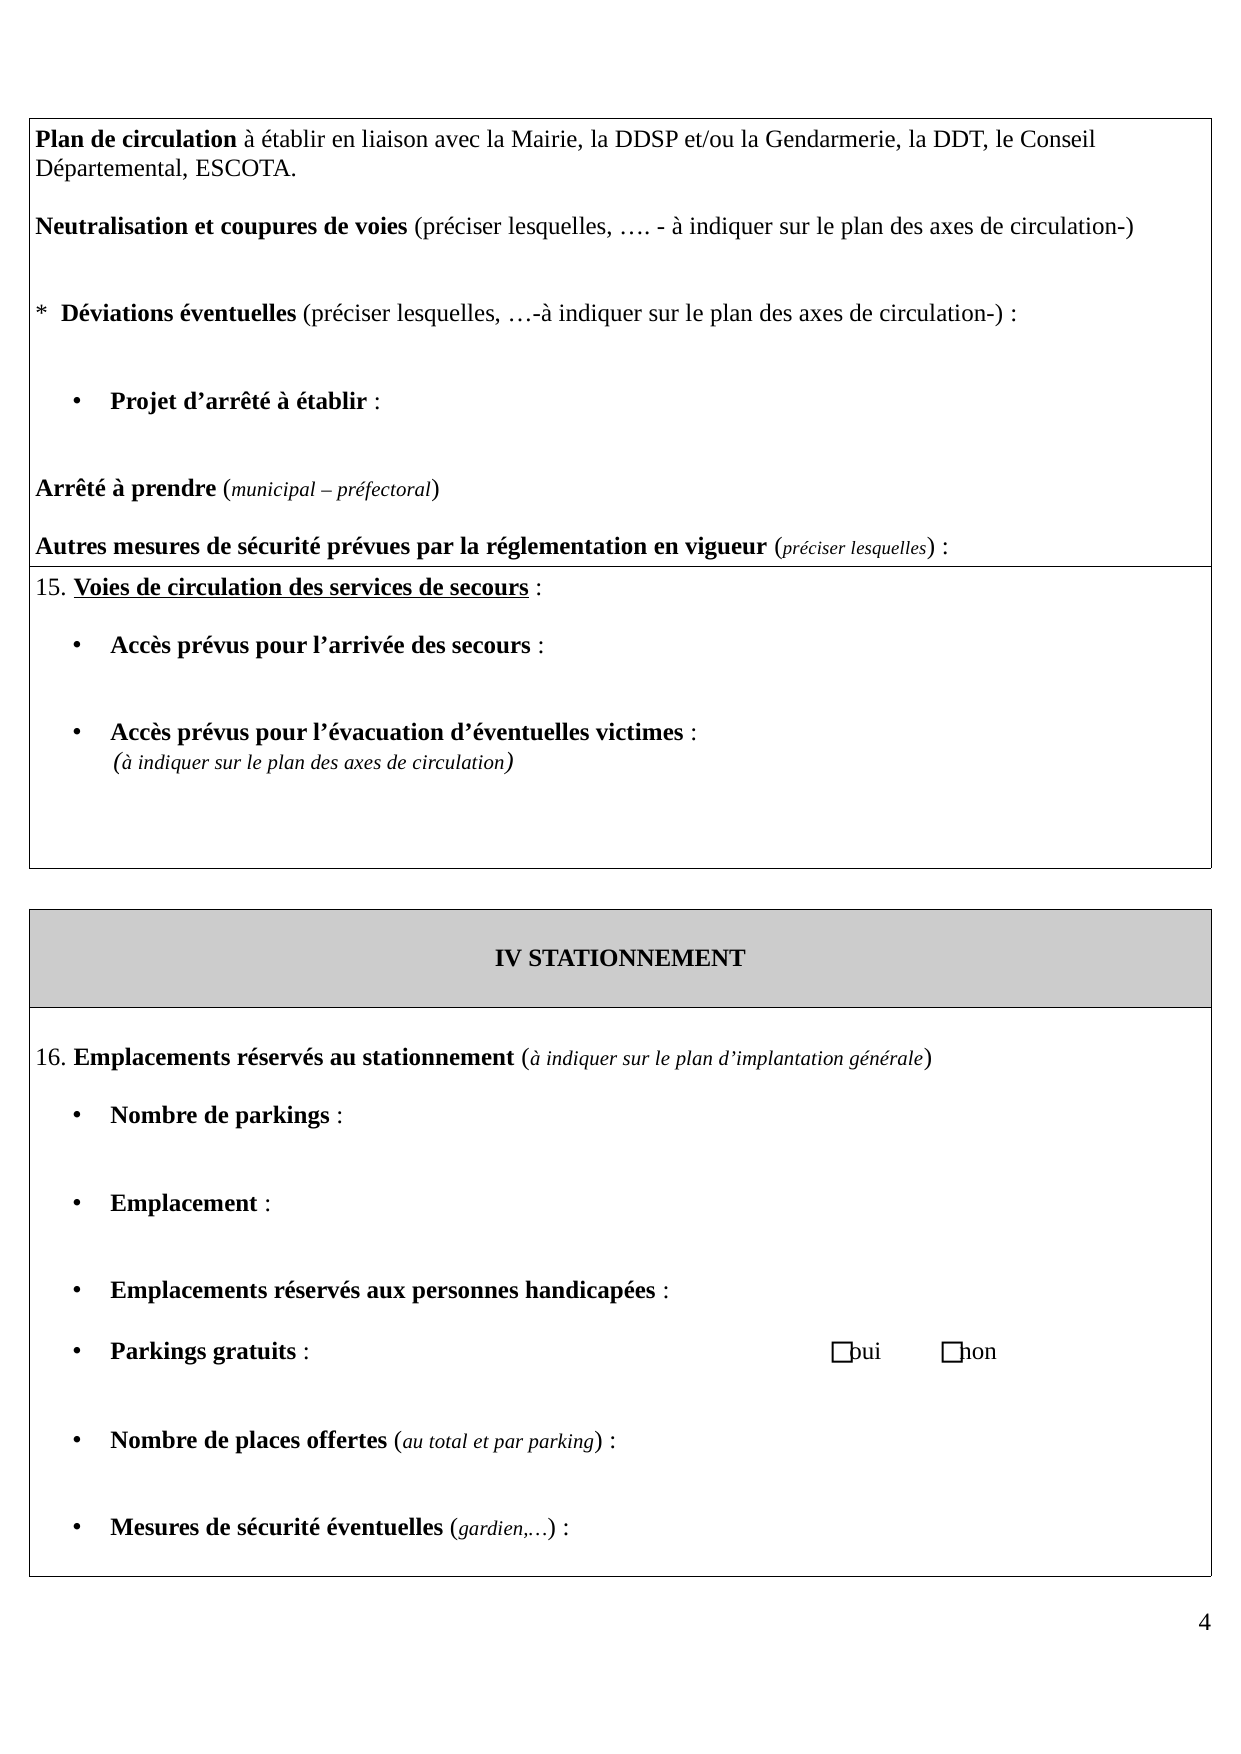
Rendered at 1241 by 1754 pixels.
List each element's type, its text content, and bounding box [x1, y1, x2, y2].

table_cell [384, 869, 1211, 908]
table_cell IV STATIONNEMENT [30, 910, 1211, 1007]
table_cell 15. Voies de circulation des services de secours : Accès prévus pour l’arrivée des secours : Accès prévus pour l’évacuation d’éventuelles victimes : (à indiquer sur le plan des axes de circulation) [30, 567, 1211, 868]
table_cell 16. Emplacements réservés au stationnement (à indiquer sur le plan d’implantation générale) Nombre de parkings : Emplacement : Emplacements réservés aux personnes handicapées : Parkings gratuits : ⃞oui ⃞non Nombre de places offertes (au total et par parking) : Mesures de sécurité éventuelles (gardien,…) : Arrêté à prendre (municipal - préfectoral) [30, 1008, 1211, 1576]
table_cell [30, 869, 383, 908]
table_cell Plan de circulation à établir en liaison avec la Mairie, la DDSP et/ou la Gendarmerie, la DDT, le Conseil Départemental, ESCOTA. Neutralisation et coupures de voies (préciser lesquelles, …. - à indiquer sur le plan des axes de circulation-) * Déviations éventuelles (préciser lesquelles, …-à indiquer sur le plan des axes de circulation-) : Projet d’arrêté à établir : Arrêté à prendre (municipal – préfectoral) Autres mesures de sécurité prévues par la réglementation en vigueur (préciser lesquelles) : [30, 119, 1211, 566]
